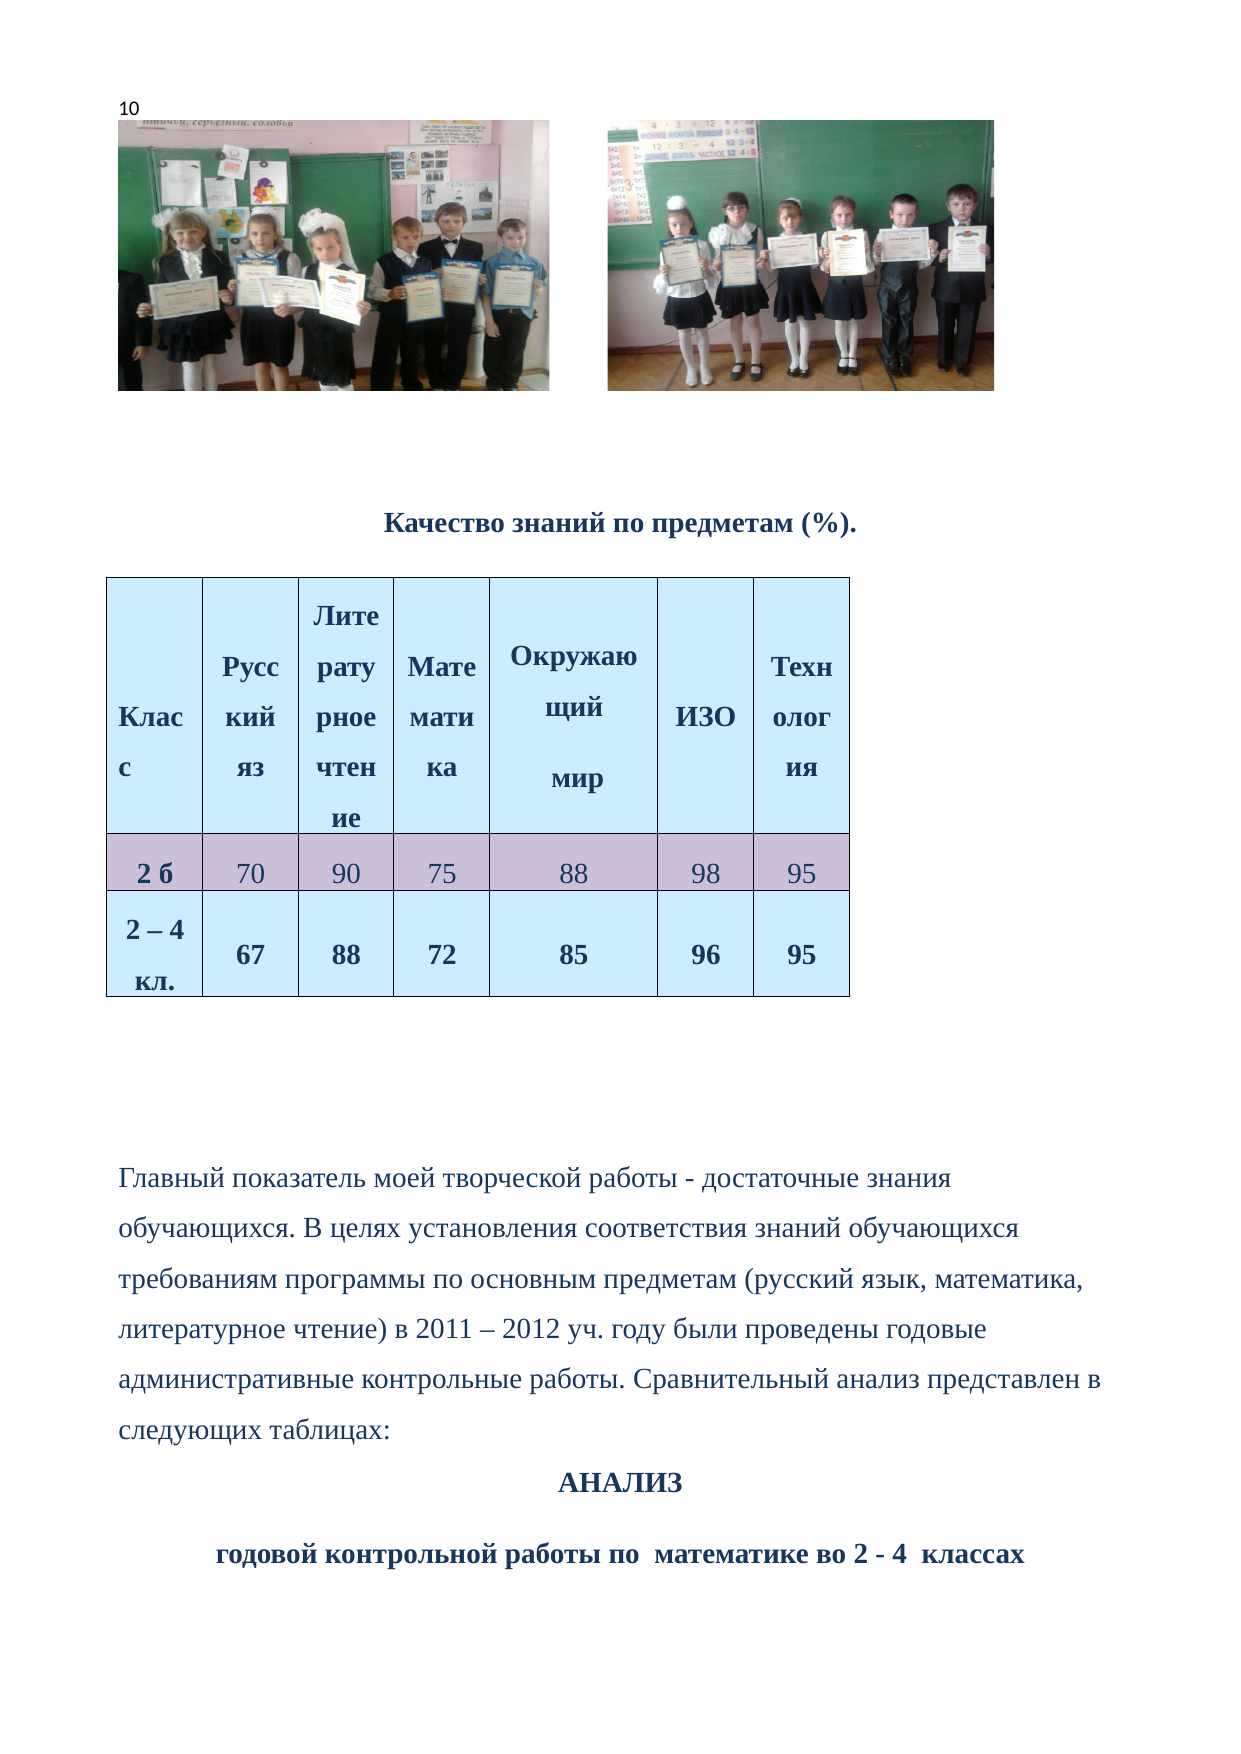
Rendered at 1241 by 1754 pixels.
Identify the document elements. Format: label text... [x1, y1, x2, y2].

table_cell 2 – 4 кл. [107, 891, 202, 996]
text Качество знаний по предметам (%). [118, 505, 1122, 539]
table_header Окружающий мир [490, 578, 657, 833]
table_cell 96 [658, 891, 753, 996]
picture [607, 120, 995, 391]
table_cell 95 [754, 891, 849, 996]
table_cell 85 [490, 891, 657, 996]
table_cell 88 [299, 891, 393, 996]
table_cell 98 [658, 834, 753, 890]
text годовой контрольной работы по математике во 2 - 4 классах [118, 1536, 1122, 1570]
table_cell 70 [203, 834, 298, 890]
table_cell 75 [394, 834, 489, 890]
table_cell 67 [203, 891, 298, 996]
table_cell 72 [394, 891, 489, 996]
table_cell 95 [754, 834, 849, 890]
table_header Математика [394, 578, 489, 833]
picture [118, 120, 550, 391]
table_header Литературное чтение [299, 578, 393, 833]
table_header Технология [754, 578, 849, 833]
table_header ИЗО [658, 578, 753, 833]
text АНАЛИЗ [118, 1465, 1122, 1499]
table_header Класс [107, 578, 202, 833]
text Главный показатель моей творческой работы - достаточные знания обучающихся. В целях установления соответствия знаний обучающихся требованиям программы по основным предметам (русский язык, математика, литературное чтение) в 2011 – 2012 уч. году были проведены годовые административные контрольные работы. Сравнительный анализ представлен в следующих таблицах: [118, 1160, 1122, 1445]
table_header Русский яз [203, 578, 298, 833]
table_cell 88 [490, 834, 657, 890]
table_cell 90 [299, 834, 393, 890]
table_cell 2 б [107, 834, 202, 890]
